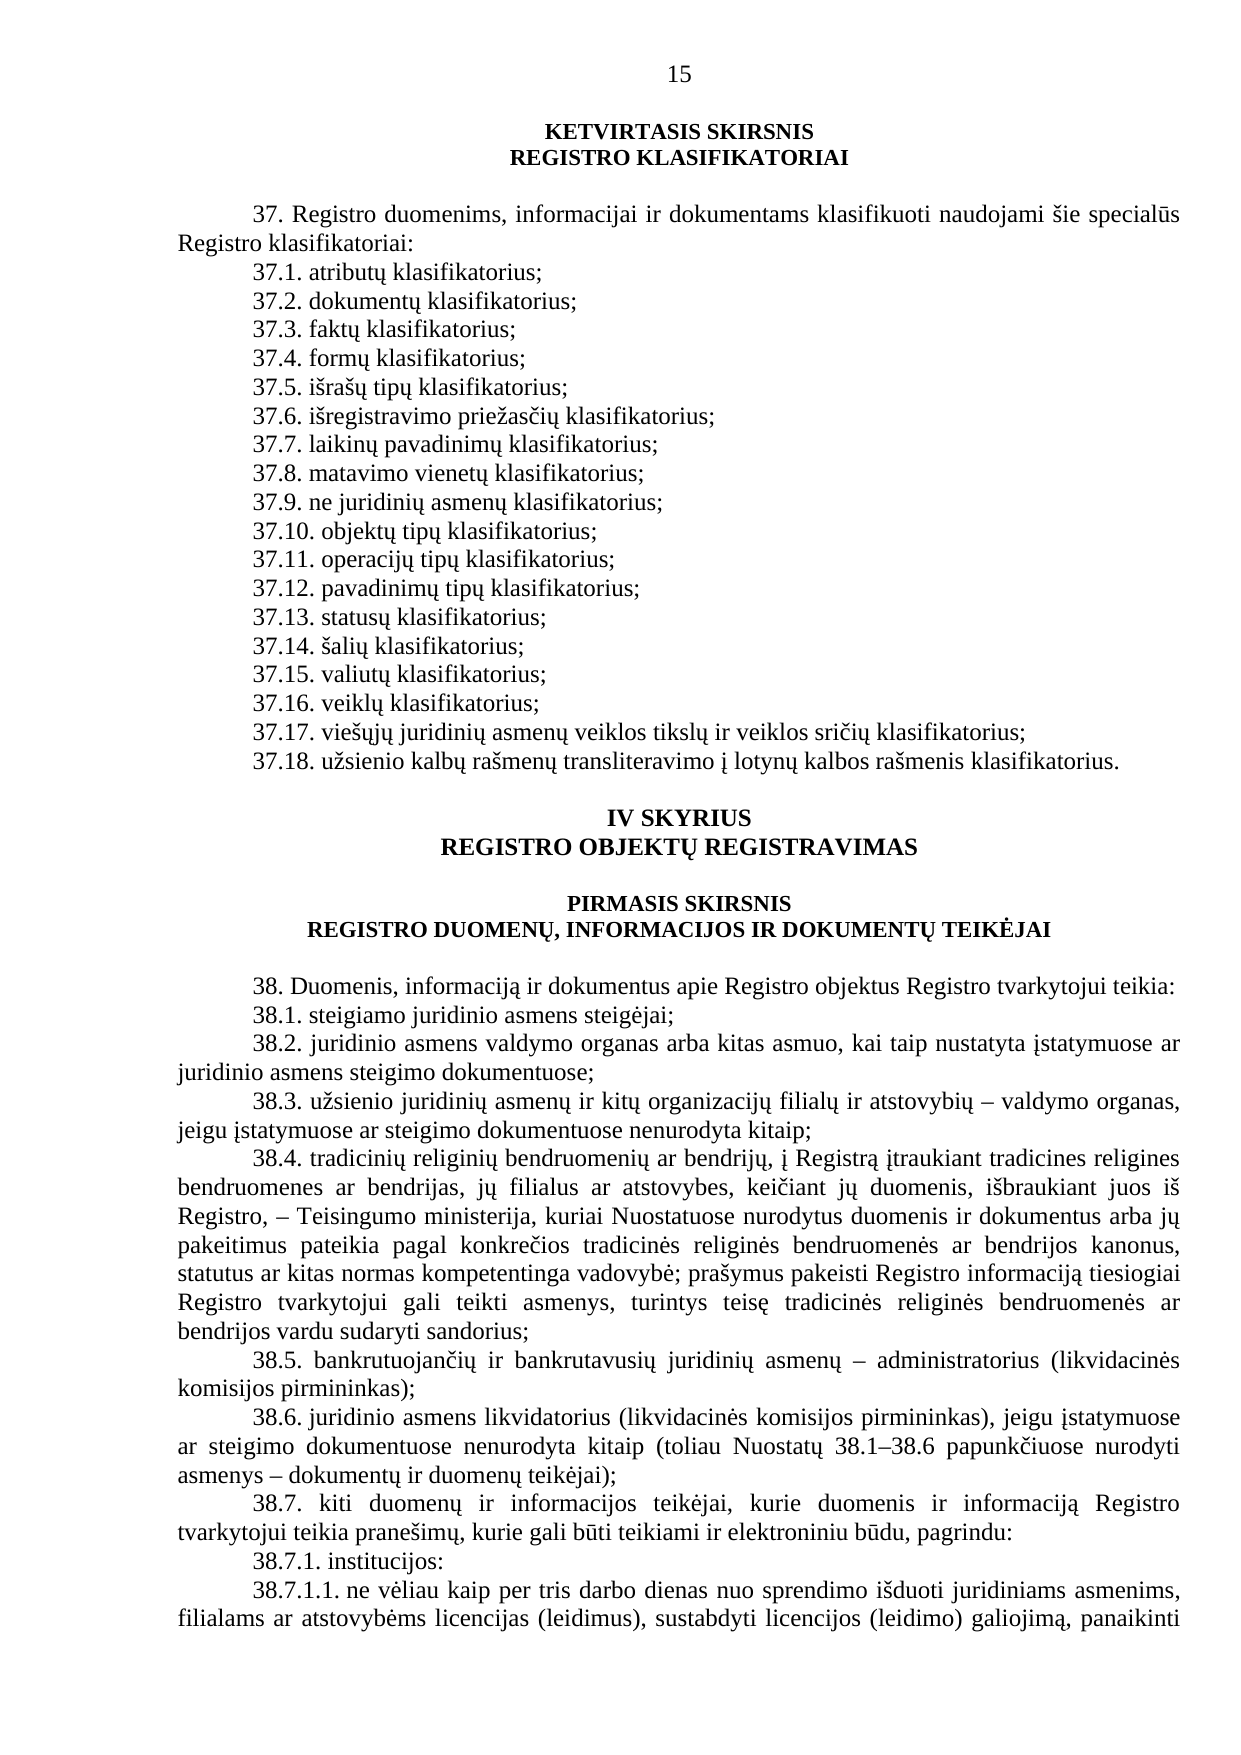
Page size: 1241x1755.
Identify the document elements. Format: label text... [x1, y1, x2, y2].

text 37.10. objektų tipų klasifikatorius; [177, 516, 1181, 544]
text 37.13. statusų klasifikatorius; [177, 602, 1181, 631]
text 38.1. steigiamo juridinio asmens steigėjai; [177, 1000, 1181, 1028]
text 38.4. tradicinių religinių bendruomenių ar bendrijų, į Registrą įtraukiant tradicines religines bendruomenes ar bendrijas, jų filialus ar atstovybes, keičiant jų duomenis, išbraukiant juos iš Registro, – Teisingumo ministerija, kuriai Nuostatuose nurodytus duomenis ir dokumentus arba jų pakeitimus pateikia pagal konkrečios tradicinės religinės bendruomenės ar bendrijos kanonus, statutus ar kitas normas kompetentinga vadovybė; prašymus pakeisti Registro informaciją tiesiogiai Registro tvarkytojui gali teikti asmenys, turintys teisę tradicinės religinės bendruomenės ar bendrijos vardu sudaryti sandorius; [177, 1143, 1181, 1345]
text 37.14. šalių klasifikatorius; [177, 631, 1181, 659]
text KETVIRTASIS SKIRSNIS [177, 118, 1181, 144]
text 37.3. faktų klasifikatorius; [177, 314, 1181, 343]
text 37.2. dokumentų klasifikatorius; [177, 286, 1181, 314]
text 37.7. laikinų pavadinimų klasifikatorius; [177, 429, 1181, 458]
text REGISTRO KLASIFIKATORIAI [177, 144, 1181, 171]
text REGISTRO OBJEKTŲ REGISTRAVIMAS [177, 832, 1181, 861]
text REGISTRO DUOMENŲ, INFORMACIJOS IR DOKUMENTŲ TEIKĖJAI [177, 916, 1181, 942]
text 38.7.1. institucijos: [177, 1546, 1181, 1575]
text 37.15. valiutų klasifikatorius; [177, 659, 1181, 688]
text 37.16. veiklų klasifikatorius; [177, 688, 1181, 717]
text 37.8. matavimo vienetų klasifikatorius; [177, 458, 1181, 487]
text 37.12. pavadinimų tipų klasifikatorius; [177, 573, 1181, 602]
text 37.17. viešųjų juridinių asmenų veiklos tikslų ir veiklos sričių klasifikatorius; [177, 717, 1181, 746]
text 37.18. užsienio kalbų rašmenų transliteravimo į lotynų kalbos rašmenis klasifikatorius. [177, 746, 1181, 774]
text 37.6. išregistravimo priežasčių klasifikatorius; [177, 401, 1181, 429]
text 38.7.1.1. ne vėliau kaip per tris darbo dienas nuo sprendimo išduoti juridiniams asmenims, filialams ar atstovybėms licencijas (leidimus), sustabdyti licencijos (leidimo) galiojimą, panaikinti [177, 1575, 1181, 1632]
text 38.3. užsienio juridinių asmenų ir kitų organizacijų filialų ir atstovybių – valdymo organas, jeigu įstatymuose ar steigimo dokumentuose nenurodyta kitaip; [177, 1086, 1181, 1143]
text 37.1. atributų klasifikatorius; [177, 257, 1181, 286]
text 38.2. juridinio asmens valdymo organas arba kitas asmuo, kai taip nustatyta įstatymuose ar juridinio asmens steigimo dokumentuose; [177, 1028, 1181, 1086]
text 37.9. ne juridinių asmenų klasifikatorius; [177, 487, 1181, 516]
text 37.11. operacijų tipų klasifikatorius; [177, 544, 1181, 573]
text IV SKYRIUS [177, 803, 1181, 832]
text 38.7. kiti duomenų ir informacijos teikėjai, kurie duomenis ir informaciją Registro tvarkytojui teikia pranešimų, kurie gali būti teikiami ir elektroniniu būdu, pagrindu: [177, 1488, 1181, 1546]
text PIRMASIS SKIRSNIS [177, 889, 1181, 916]
text 38.5. bankrutuojančių ir bankrutavusių juridinių asmenų – administratorius (likvidacinės komisijos pirmininkas); [177, 1345, 1181, 1402]
text 38.6. juridinio asmens likvidatorius (likvidacinės komisijos pirmininkas), jeigu įstatymuose ar steigimo dokumentuose nenurodyta kitaip (toliau Nuostatų 38.1–38.6 papunkčiuose nurodyti asmenys – dokumentų ir duomenų teikėjai); [177, 1402, 1181, 1488]
text 37.4. formų klasifikatorius; [177, 343, 1181, 372]
text 37.5. išrašų tipų klasifikatorius; [177, 372, 1181, 401]
text 38. Duomenis, informaciją ir dokumentus apie Registro objektus Registro tvarkytojui teikia: [177, 971, 1181, 1000]
text 37. Registro duomenims, informacijai ir dokumentams klasifikuoti naudojami šie specialūs Registro klasifikatoriai: [177, 199, 1181, 257]
